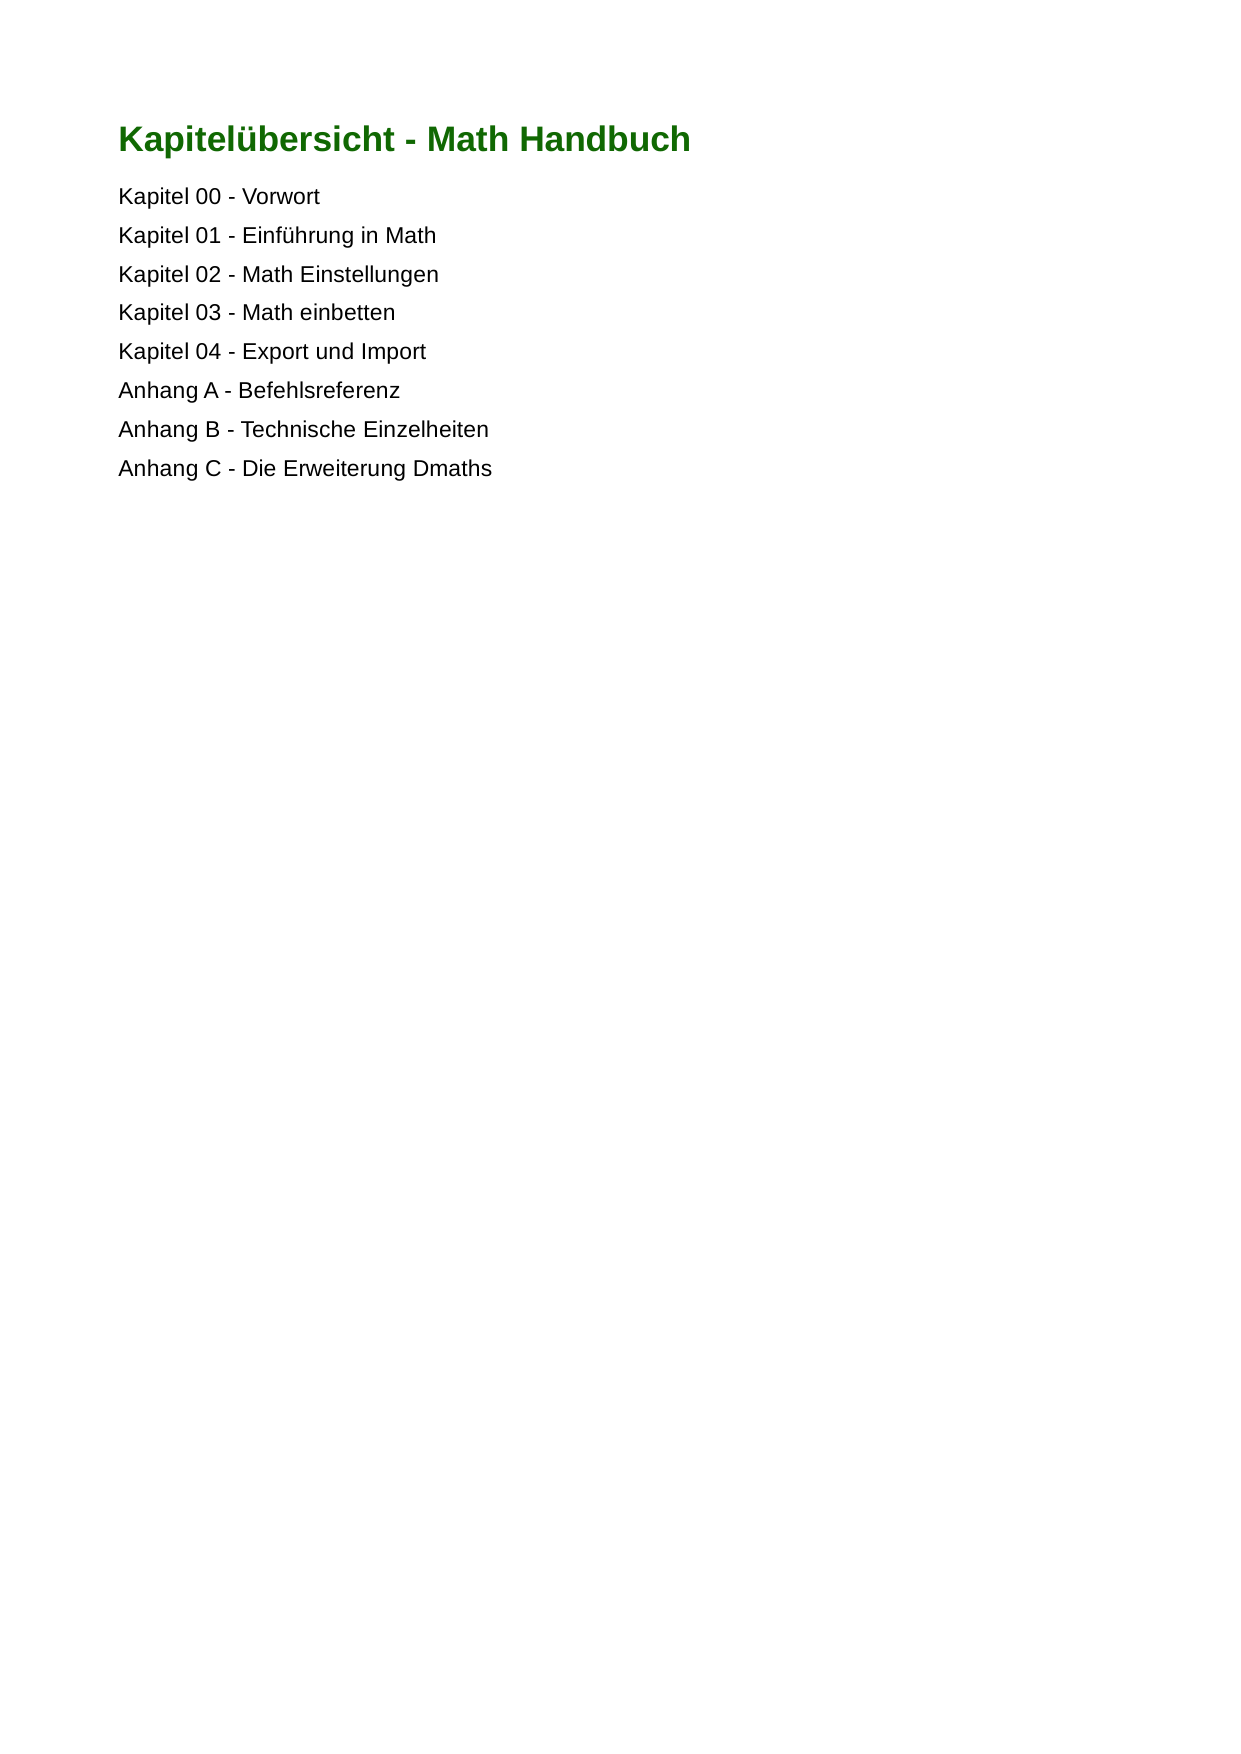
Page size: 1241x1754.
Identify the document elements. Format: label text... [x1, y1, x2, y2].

text Kapitel 03 - Math einbetten [118, 299, 1122, 326]
text Kapitel 00 - Vorwort [118, 182, 1122, 209]
text Kapitel 02 - Math Einstellungen [118, 260, 1122, 287]
text Anhang C - Die Erweiterung Dmaths [118, 454, 1122, 481]
text Kapitel 01 - Einführung in Math [118, 221, 1122, 248]
text Anhang B - Technische Einzelheiten [118, 415, 1122, 442]
text Anhang A - Befehlsreferenz [118, 376, 1122, 403]
subtitle Kapitelübersicht - Math Handbuch [118, 118, 1122, 159]
text Kapitel 04 - Export und Import [118, 338, 1122, 365]
